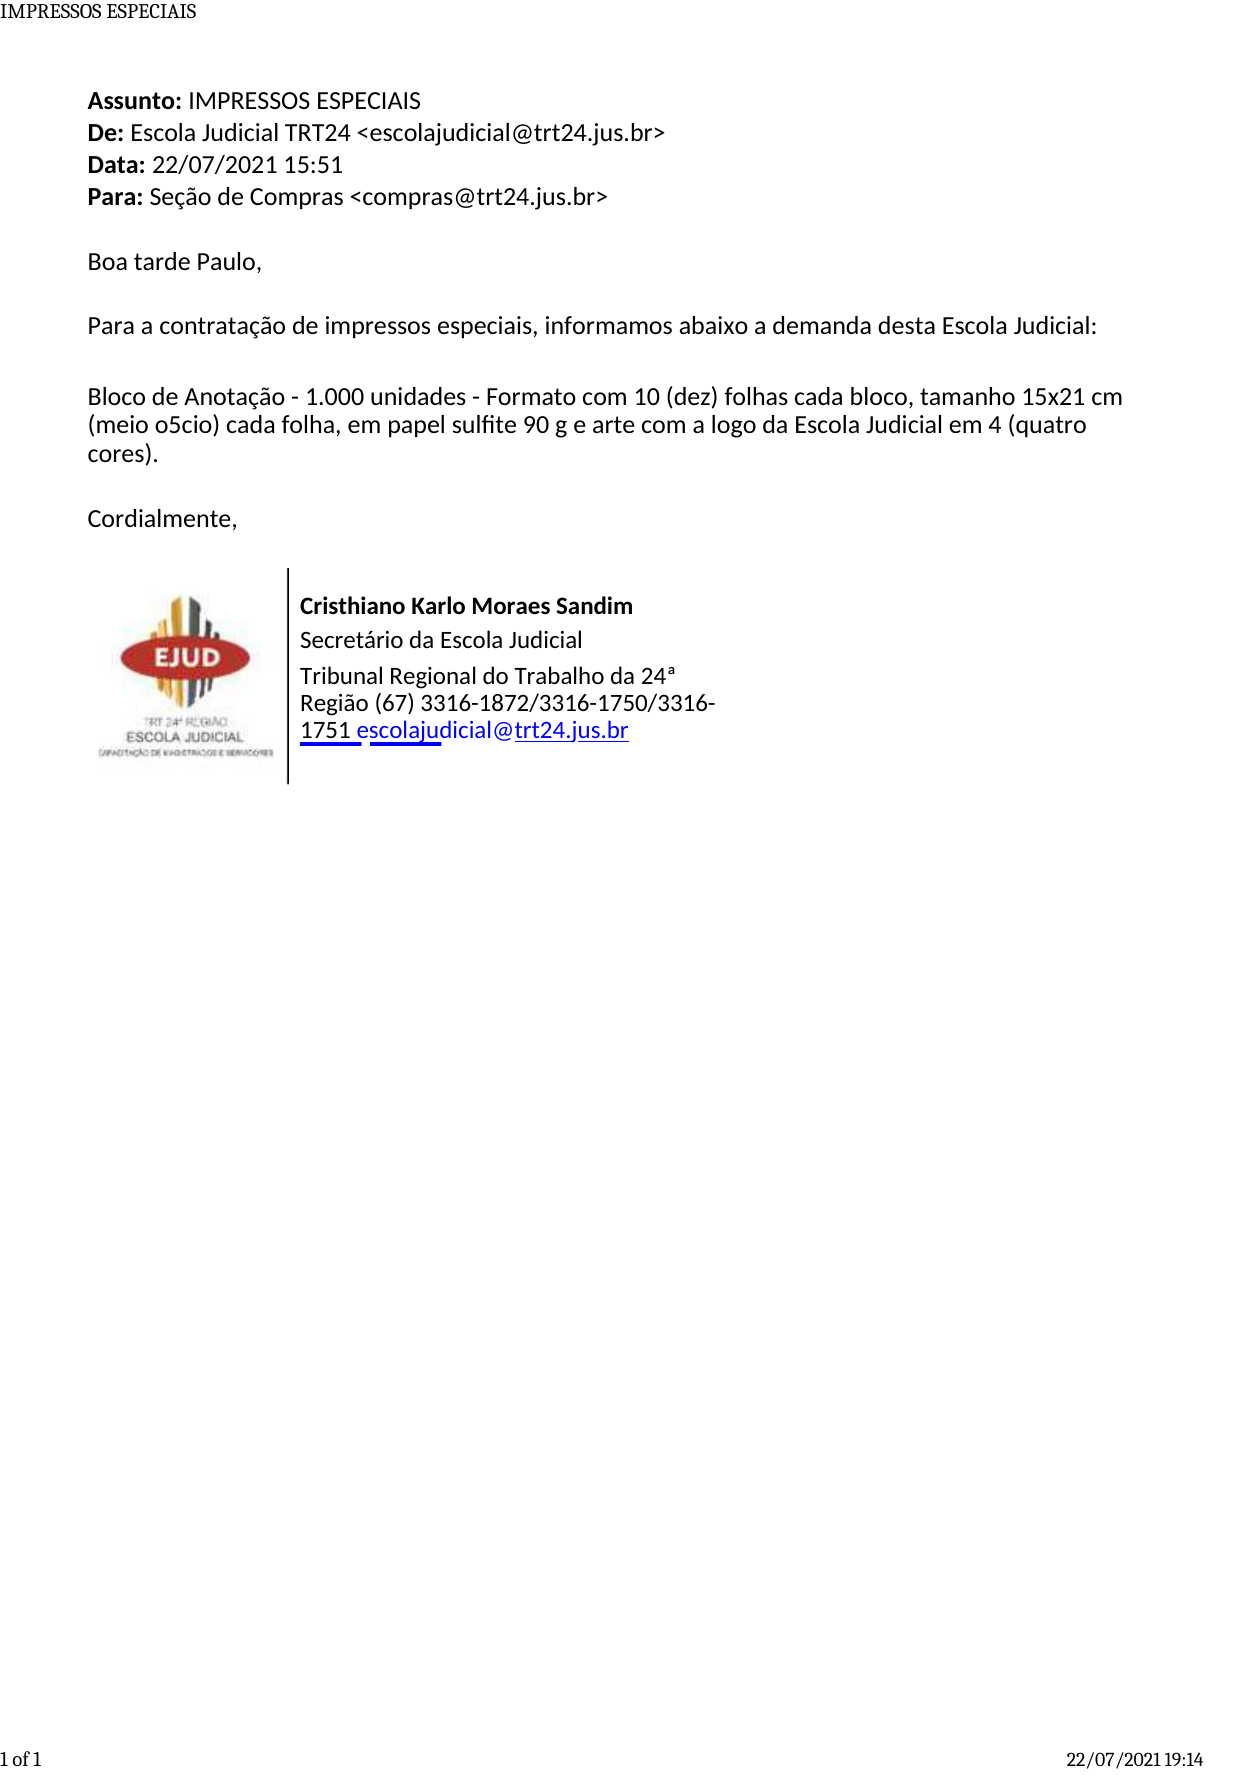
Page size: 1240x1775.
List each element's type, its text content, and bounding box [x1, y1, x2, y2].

text Para: Seção de Compras <compras@trt24.jus.br> [87, 181, 1148, 212]
text Cristhiano Karlo Moraes Sandim [300, 590, 1148, 621]
text De: Escola Judicial TRT24 <escolajudicial@trt24.jus.br> [87, 117, 1148, 148]
text Boa tarde Paulo, [87, 245, 1148, 276]
picture [300, 742, 442, 746]
text Data: 22/07/2021 15:51 [87, 148, 1148, 180]
picture [98, 568, 289, 786]
text Para a contratação de impressos especiais, informamos abaixo a demanda desta Escola Judicial: [87, 309, 1148, 341]
text Assunto: IMPRESSOS ESPECIAIS [87, 84, 1148, 116]
text Cordialmente, [87, 502, 1148, 533]
text Tribunal Regional do Trabalho da 24ª Região (67) 3316-1872/3316-1750/3316-1751 escolajudicial@trt24.jus.br [300, 663, 746, 745]
text IMPRESSOS ESPECIAIS [0, 0, 1148, 23]
text Secretário da Escola Judicial [300, 625, 1148, 655]
text Bloco de Anotação - 1.000 unidades - Formato com 10 (dez) folhas cada bloco, tamanho 15x21 cm (meio o5cio) cada folha, em papel sulfite 90 g e arte com a logo da Escola Judicial em 4 (quatro cores). [87, 382, 1148, 469]
text 1 of 1 22/07/2021 19:14 [0, 1747, 1237, 1771]
